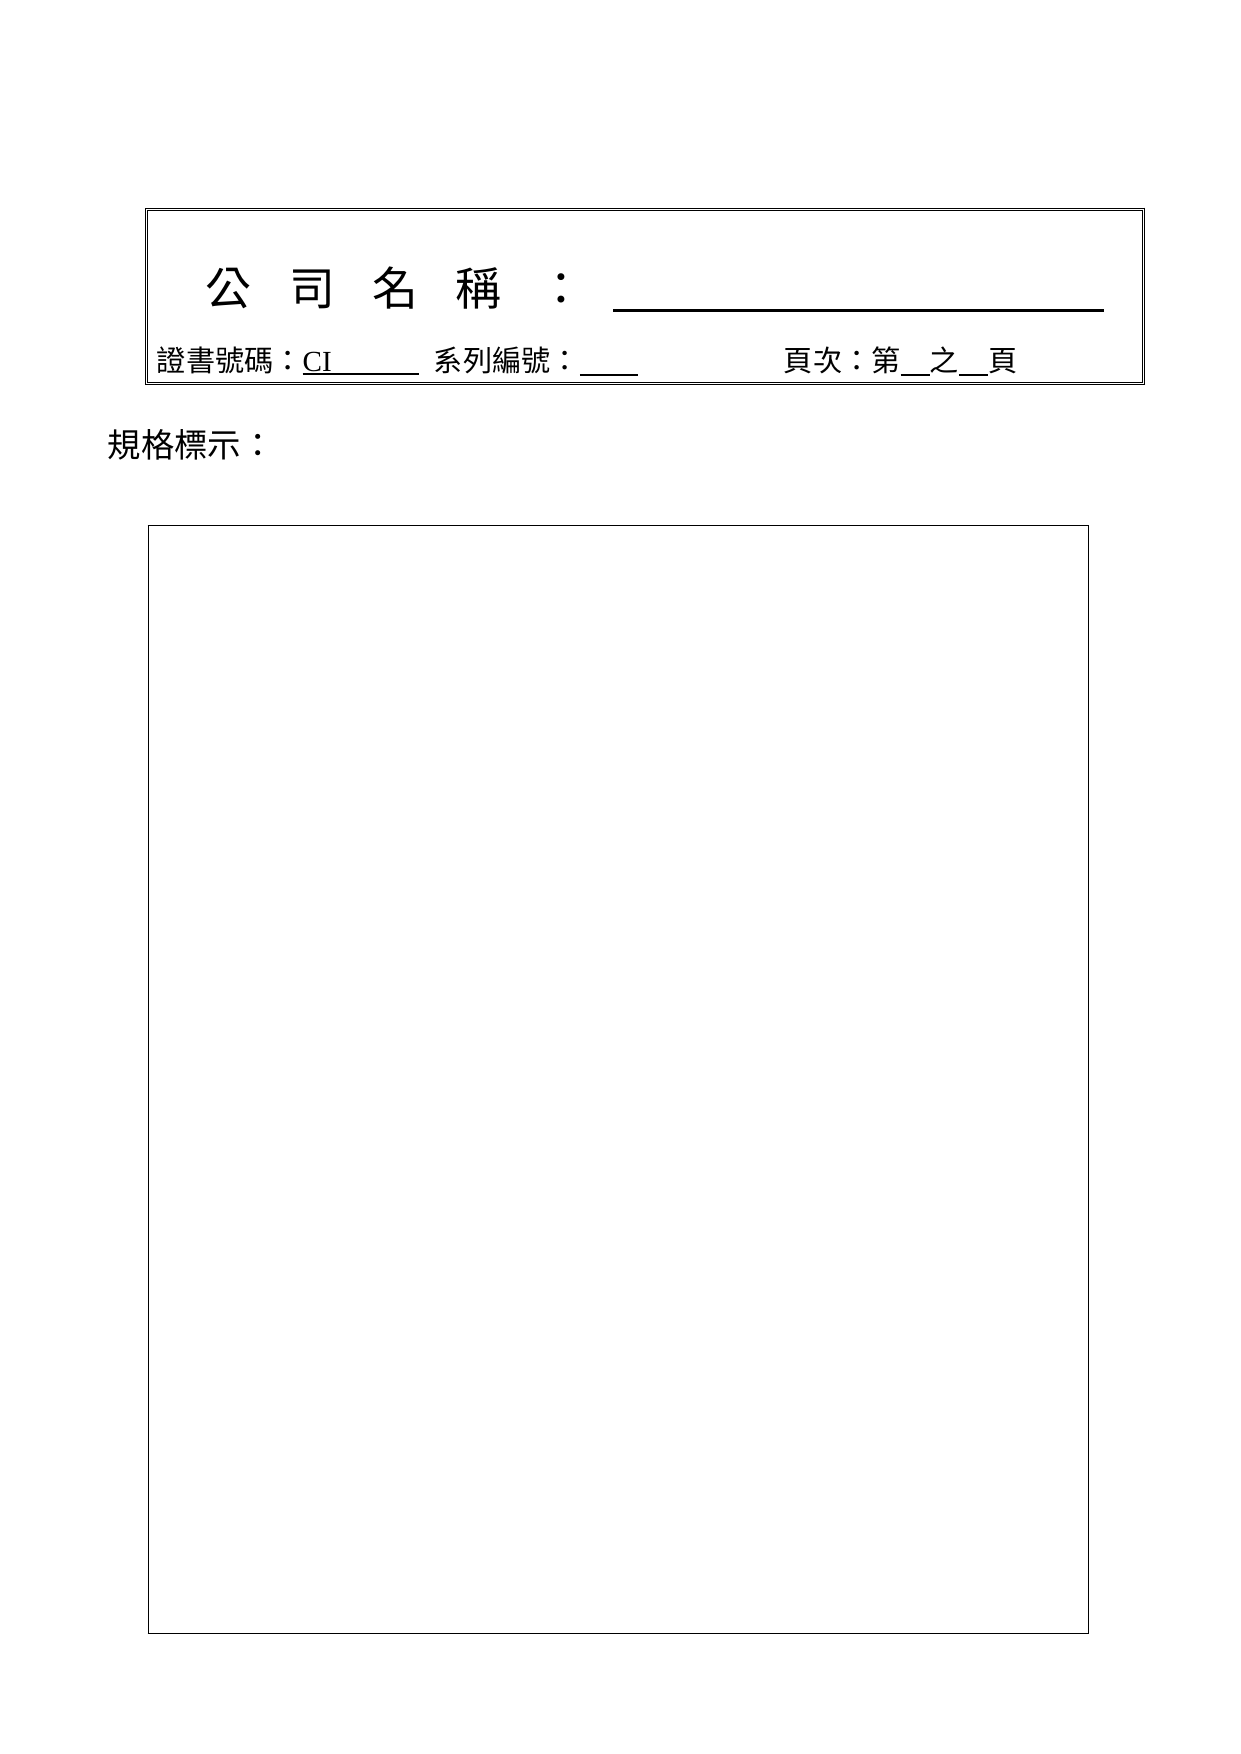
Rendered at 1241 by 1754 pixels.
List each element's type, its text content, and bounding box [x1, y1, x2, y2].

text 公司名稱： [148, 211, 1142, 332]
text 證書號碼：CI 系列編號： 頁次：第 之 頁 [148, 332, 1142, 382]
text 規格標示： [108, 419, 1145, 467]
table_header [149, 526, 1088, 1633]
